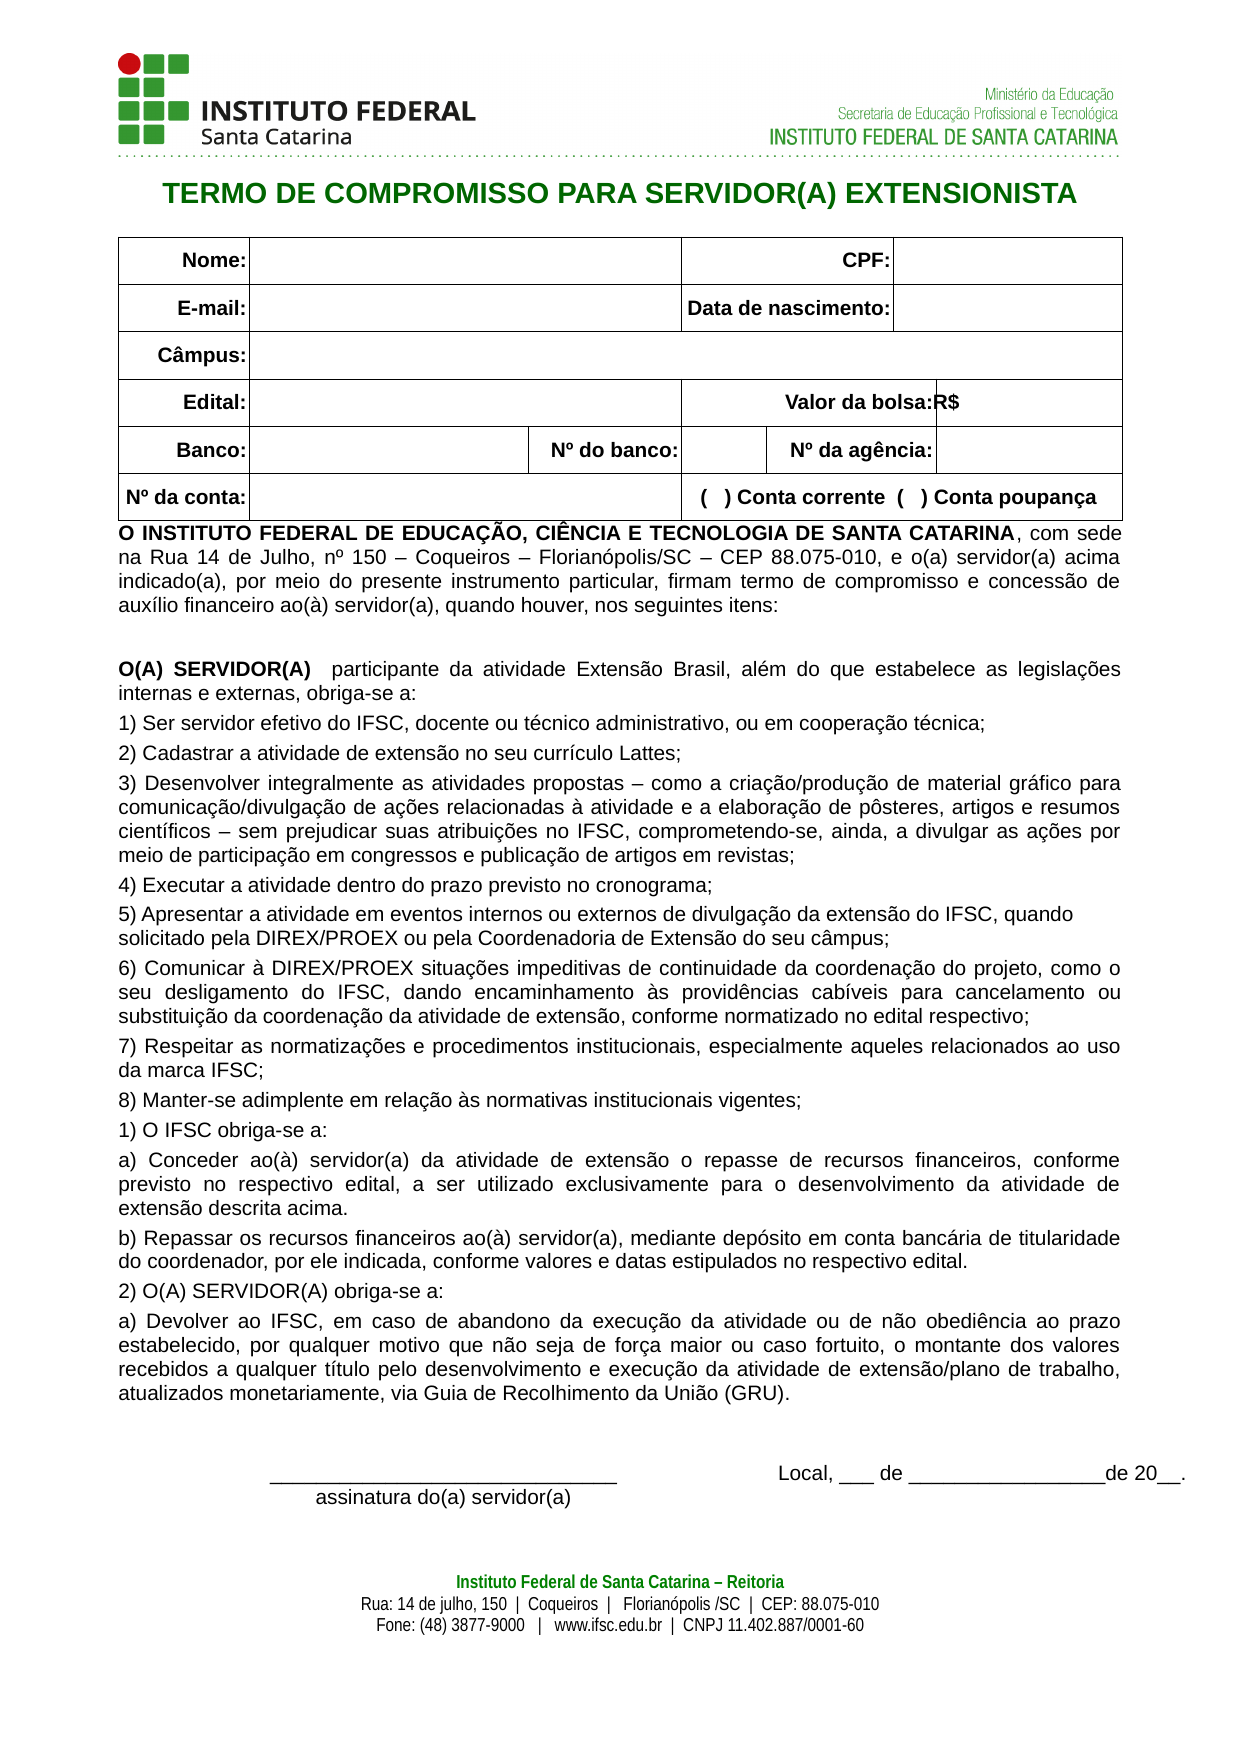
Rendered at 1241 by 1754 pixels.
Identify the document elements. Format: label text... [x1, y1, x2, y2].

text 3) Desenvolver integralmente as atividades propostas – como a criação/produção de material gráfico para comunicação/divulgação de ações relacionadas à atividade e a elaboração de pôsteres, artigos e resumos científicos – sem prejudicar suas atribuições no IFSC, comprometendo-se, ainda, a divulgar as ações por meio de participação em congressos e publicação de artigos em revistas; [118, 771, 1122, 866]
table_header [250, 238, 681, 284]
table_cell ( ) Conta corrente ( ) Conta poupança [682, 474, 1122, 520]
table_header ______________________________ assinatura do(a) servidor(a) [120, 1461, 767, 1509]
text 2) Cadastrar a atividade de extensão no seu currículo Lattes; [118, 741, 1122, 765]
table_cell R$ [937, 380, 1122, 426]
text 1) Ser servidor efetivo do IFSC, docente ou técnico administrativo, ou em cooperação técnica; [118, 711, 1122, 735]
table_cell [250, 427, 528, 473]
table_header Local, ___ de _________________de 20__. [767, 1461, 1210, 1509]
text 1) O IFSC obriga-se a: [118, 1118, 1122, 1142]
table_cell Data de nascimento: [682, 285, 893, 331]
table_header [894, 238, 1122, 284]
table_cell Nº do banco: [529, 427, 681, 473]
table_cell [250, 332, 1122, 378]
text 2) O(A) SERVIDOR(A) obriga-se a: [118, 1279, 1122, 1303]
table_cell [894, 285, 1122, 331]
table_cell [250, 285, 681, 331]
text O INSTITUTO FEDERAL DE EDUCAÇÃO, CIÊNCIA E TECNOLOGIA DE SANTA CATARINA, com sede na Rua 14 de Julho, nº 150 – Coqueiros – Florianópolis/SC – CEP 88.075-010, e o(a) servidor(a) acima indicado(a), por meio do presente instrumento particular, firmam termo de compromisso e concessão de auxílio financeiro ao(à) servidor(a), quando houver, nos seguintes itens: [118, 521, 1122, 616]
table_cell [250, 380, 681, 426]
table_cell Valor da bolsa: [682, 380, 936, 426]
text O(A) SERVIDOR(A) participante da atividade Extensão Brasil, além do que estabelece as legislações internas e externas, obriga-se a: [118, 657, 1122, 705]
table_cell [937, 427, 1122, 473]
text 8) Manter-se adimplente em relação às normativas institucionais vigentes; [118, 1088, 1122, 1112]
table_cell [682, 427, 766, 473]
table_cell Câmpus: [119, 332, 249, 378]
text a) Conceder ao(à) servidor(a) da atividade de extensão o repasse de recursos financeiros, conforme previsto no respectivo edital, a ser utilizado exclusivamente para o desenvolvimento da atividade de extensão descrita acima. [118, 1148, 1122, 1219]
table_cell Banco: [119, 427, 249, 473]
table_header Nome: [119, 238, 249, 284]
text 6) Comunicar à DIREX/PROEX situações impeditivas de continuidade da coordenação do projeto, como o seu desligamento do IFSC, dando encaminhamento às providências cabíveis para cancelamento ou substituição da coordenação da atividade de extensão, conforme normatizado no edital respectivo; [118, 956, 1122, 1028]
table_cell E-mail: [119, 285, 249, 331]
text 7) Respeitar as normatizações e procedimentos institucionais, especialmente aqueles relacionados ao uso da marca IFSC; [118, 1034, 1122, 1082]
table_cell [250, 474, 681, 520]
text TERMO DE COMPROMISSO PARA SERVIDOR(A) EXTENSIONISTA [118, 176, 1122, 210]
text a) Devolver ao IFSC, em caso de abandono da execução da atividade ou de não obediência ao prazo estabelecido, por qualquer motivo que não seja de força maior ou caso fortuito, o montante dos valores recebidos a qualquer título pelo desenvolvimento e execução da atividade de extensão/plano de trabalho, atualizados monetariamente, via Guia de Recolhimento da União (GRU). [118, 1309, 1122, 1405]
table_header CPF: [682, 238, 893, 284]
picture [118, 53, 1123, 157]
table_cell Nº da agência: [767, 427, 936, 473]
table_cell Edital: [119, 380, 249, 426]
text 4) Executar a atividade dentro do prazo previsto no cronograma; [118, 872, 1122, 896]
text 5) Apresentar a atividade em eventos internos ou externos de divulgação da extensão do IFSC, quando solicitado pela DIREX/PROEX ou pela Coordenadoria de Extensão do seu câmpus; [118, 902, 1122, 950]
text b) Repassar os recursos financeiros ao(à) servidor(a), mediante depósito em conta bancária de titularidade do coordenador, por ele indicada, conforme valores e datas estipulados no respectivo edital. [118, 1225, 1122, 1273]
table_cell Nº da conta: [119, 474, 249, 520]
